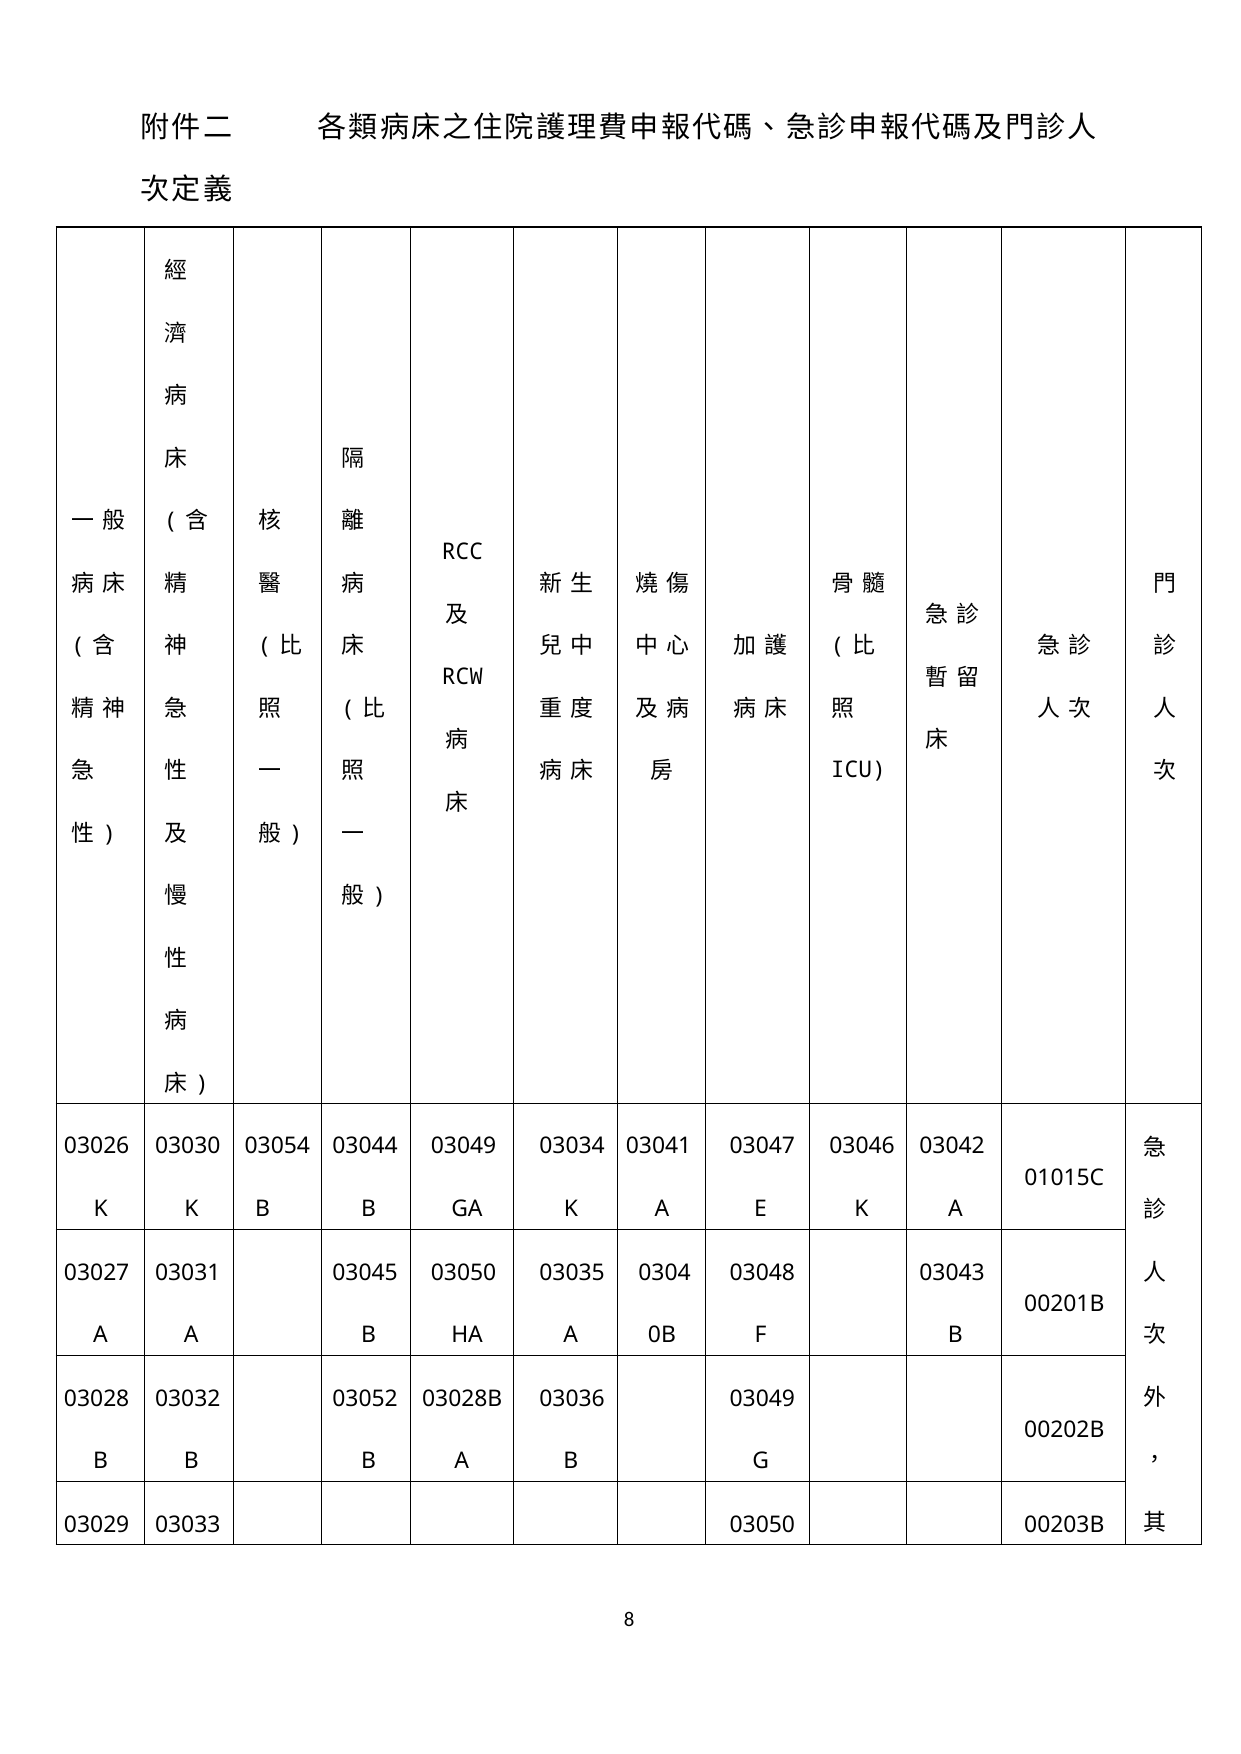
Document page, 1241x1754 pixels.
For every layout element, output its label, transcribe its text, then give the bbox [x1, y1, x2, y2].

table_cell 03026K [57, 1104, 144, 1228]
table_cell 03030K [145, 1104, 233, 1228]
table_cell [322, 1482, 410, 1544]
table_cell [234, 1482, 321, 1544]
table_header 一般病床(含精神急性) [57, 228, 144, 1102]
table_cell 03045B [322, 1230, 410, 1354]
table_cell 03048F [706, 1230, 809, 1354]
table_cell 03047E [706, 1104, 809, 1228]
table_cell 03049GA [411, 1104, 513, 1228]
table_header 核醫(比照一般) [234, 228, 321, 1102]
table_cell 03040B [618, 1230, 705, 1354]
table_header 加護 病床 [706, 228, 809, 1102]
table_cell 03034K [514, 1104, 617, 1228]
table_header 急診 人次 [1002, 228, 1125, 1102]
table_header 經濟病床(含精神急性及慢性病床) [145, 228, 233, 1102]
table_cell [810, 1482, 906, 1544]
table_cell 03041A [618, 1104, 705, 1228]
table_cell [514, 1482, 617, 1544]
table_cell [618, 1356, 705, 1481]
table_cell 03043B [907, 1230, 1001, 1354]
table_header 門診 人次 [1126, 228, 1201, 1102]
table_cell 03052B [322, 1356, 410, 1481]
table_cell 03054B [234, 1104, 321, 1228]
table_cell 03044B [322, 1104, 410, 1228]
table_cell [234, 1230, 321, 1354]
table_cell 03031A [145, 1230, 233, 1354]
table_cell 00201B [1002, 1230, 1125, 1354]
table_cell 03033 [145, 1482, 233, 1544]
table_header 骨髓(比照ICU) [810, 228, 906, 1102]
table_cell 急診人次外，其 [1126, 1104, 1201, 1544]
table_cell 03042A [907, 1104, 1001, 1228]
table_cell [234, 1356, 321, 1481]
table_cell [907, 1482, 1001, 1544]
table_header 急診暫留床 [907, 228, 1001, 1102]
table_header RCC及RCW病床 [411, 228, 513, 1102]
table_cell 00202B [1002, 1356, 1125, 1481]
table_cell 03027A [57, 1230, 144, 1354]
table_cell [411, 1482, 513, 1544]
table_header 新生兒中重度病床 [514, 228, 617, 1102]
table_cell [810, 1230, 906, 1354]
table_cell [810, 1356, 906, 1481]
table_cell [618, 1482, 705, 1544]
table_cell 03028B [57, 1356, 144, 1481]
table_cell 03050HA [411, 1230, 513, 1354]
table_cell 00203B [1002, 1482, 1125, 1544]
table_cell 03035A [514, 1230, 617, 1354]
table_cell 01015C [1002, 1104, 1125, 1228]
table_cell 03050 [706, 1482, 809, 1544]
table_cell [907, 1356, 1001, 1481]
table_cell 03029 [57, 1482, 144, 1544]
table_cell 03028BA [411, 1356, 513, 1481]
table_cell 03032B [145, 1356, 233, 1481]
table_header 燒傷 中心及病房 [618, 228, 705, 1102]
text 附件二 各類病床之住院護理費申報代碼、急診申報代碼及門診人次定義 [139, 83, 1118, 208]
table_cell 03049G [706, 1356, 809, 1481]
table_cell 03046K [810, 1104, 906, 1228]
table_cell 03036B [514, 1356, 617, 1481]
table_header 隔離病床(比照一般) [322, 228, 410, 1102]
